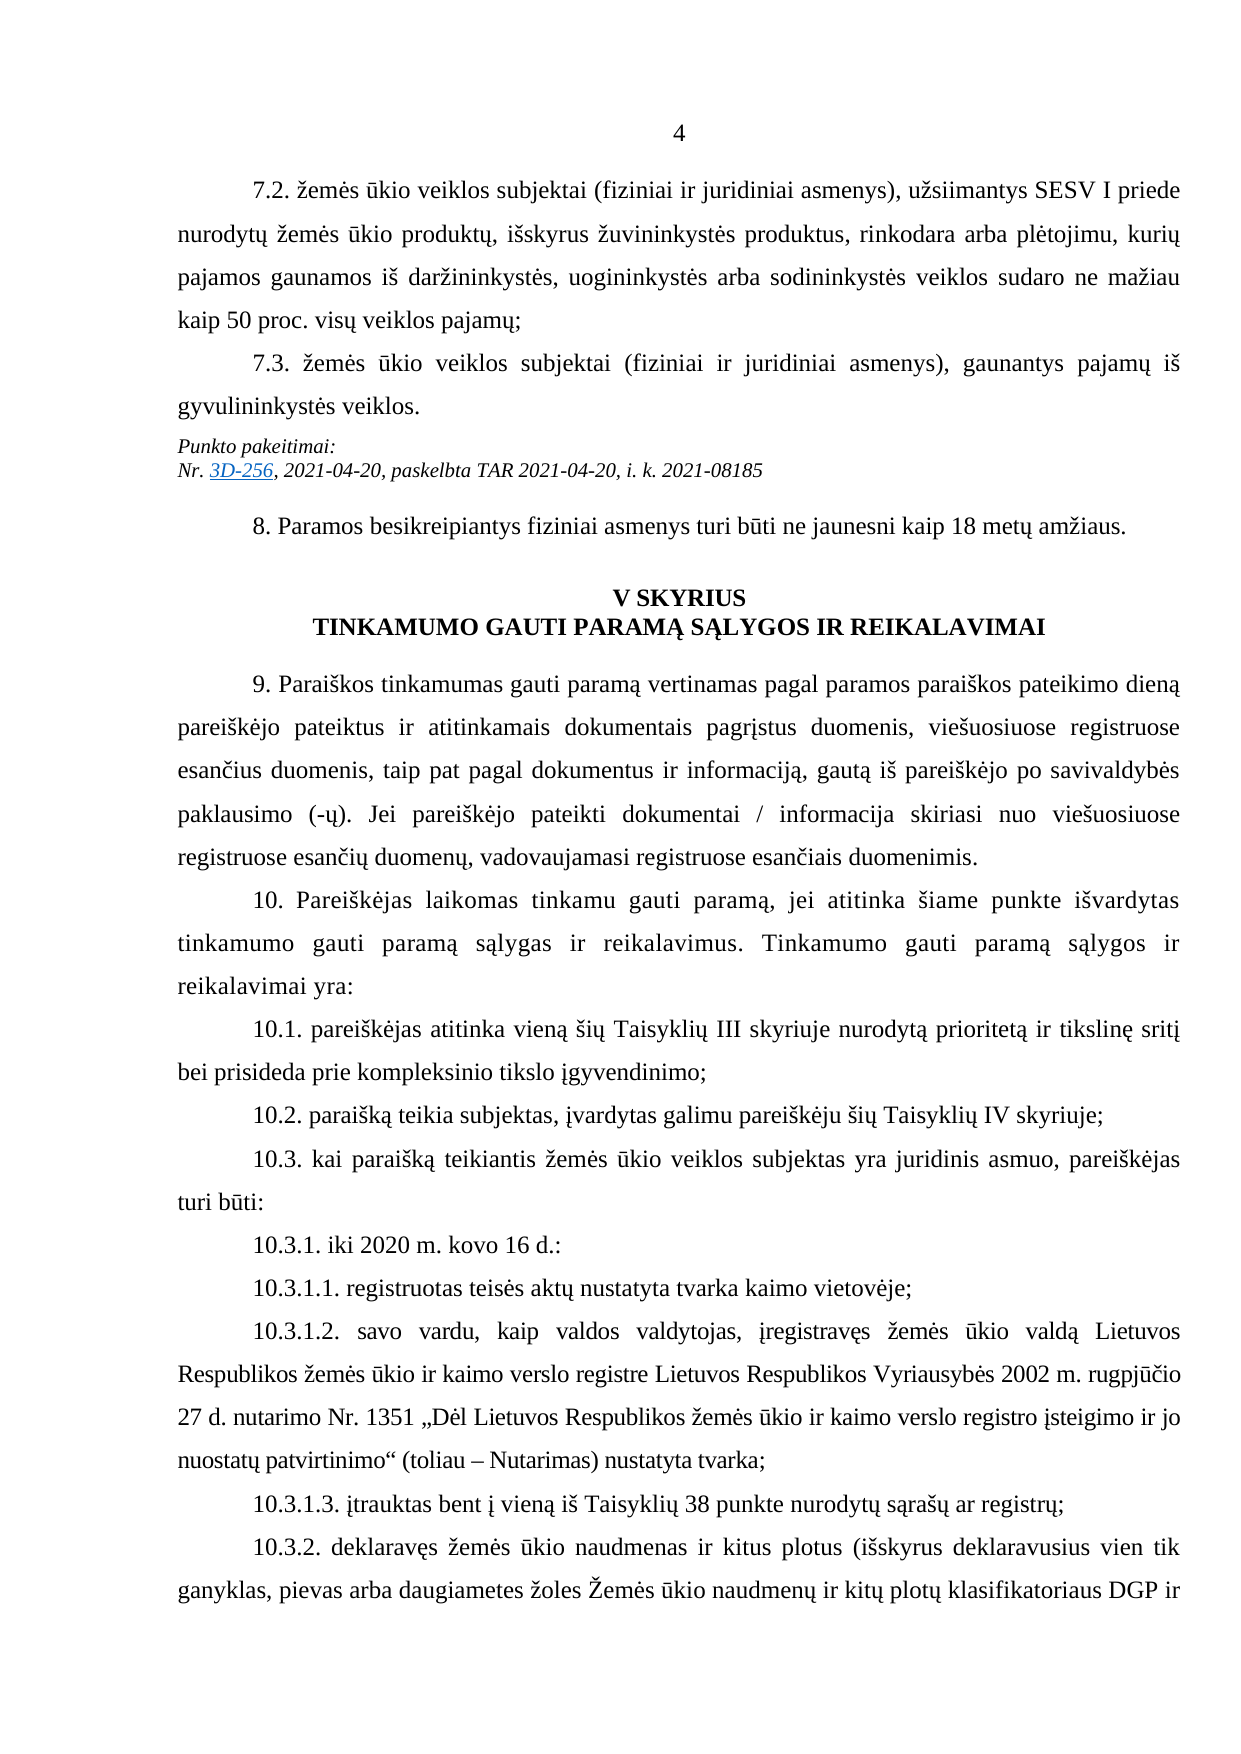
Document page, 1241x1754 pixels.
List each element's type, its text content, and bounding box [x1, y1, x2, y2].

text 8. Paramos besikreipiantys fiziniai asmenys turi būti ne jaunesni kaip 18 metų amžiaus. [177, 511, 1181, 540]
text 10.3. kai paraišką teikiantis žemės ūkio veiklos subjektas yra juridinis asmuo, pareiškėjas turi būti: [177, 1144, 1181, 1216]
text 10.3.2. deklaravęs žemės ūkio naudmenas ir kitus plotus (išskyrus deklaravusius vien tik ganyklas, pievas arba daugiametes žoles Žemės ūkio naudmenų ir kitų plotų klasifikatoriaus DGP ir [177, 1532, 1181, 1604]
text 10.2. paraišką teikia subjektas, įvardytas galimu pareiškėju šių Taisyklių IV skyriuje; [177, 1101, 1181, 1129]
text 7.2. žemės ūkio veiklos subjektai (fiziniai ir juridiniai asmenys), užsiimantys SESV I priede nurodytų žemės ūkio produktų, išskyrus žuvininkystės produktus, rinkodara arba plėtojimu, kurių pajamos gaunamos iš daržininkystės, uogininkystės arba sodininkystės veiklos sudaro ne mažiau kaip 50 proc. visų veiklos pajamų; [177, 176, 1181, 334]
text 10.3.1.1. registruotas teisės aktų nustatyta tvarka kaimo vietovėje; [177, 1273, 1181, 1302]
text 9. Paraiškos tinkamumas gauti paramą vertinamas pagal paramos paraiškos pateikimo dieną pareiškėjo pateiktus ir atitinkamais dokumentais pagrįstus duomenis, viešuosiuose registruose esančius duomenis, taip pat pagal dokumentus ir informaciją, gautą iš pareiškėjo po savivaldybės paklausimo (-ų). Jei pareiškėjo pateikti dokumentai / informacija skiriasi nuo viešuosiuose registruose esančių duomenų, vadovaujamasi registruose esančiais duomenimis. [177, 669, 1181, 871]
text V SKYRIUS [177, 583, 1181, 612]
text Nr. 3D-256, 2021-04-20, paskelbta TAR 2021-04-20, i. k. 2021-08185 [177, 458, 1181, 482]
text 10.3.1. iki 2020 m. kovo 16 d.: [177, 1230, 1181, 1259]
text 10.1. pareiškėjas atitinka vieną šių Taisyklių III skyriuje nurodytą prioritetą ir tikslinę sritį bei prisideda prie kompleksinio tikslo įgyvendinimo; [177, 1014, 1181, 1086]
text 7.3. žemės ūkio veiklos subjektai (fiziniai ir juridiniai asmenys), gaunantys pajamų iš gyvulininkystės veiklos. [177, 348, 1181, 420]
text 10.3.1.2. savo vardu, kaip valdos valdytojas, įregistravęs žemės ūkio valdą Lietuvos Respublikos žemės ūkio ir kaimo verslo registre Lietuvos Respublikos Vyriausybės 2002 m. rugpjūčio 27 d. nutarimo Nr. 1351 „Dėl Lietuvos Respublikos žemės ūkio ir kaimo verslo registro įsteigimo ir jo nuostatų patvirtinimo“ (toliau – Nutarimas) nustatyta tvarka; [177, 1316, 1181, 1474]
text TINKAMUMO GAUTI PARAMĄ SĄLYGOS IR REIKALAVIMAI [177, 612, 1181, 641]
text 10. Pareiškėjas laikomas tinkamu gauti paramą, jei atitinka šiame punkte išvardytas tinkamumo gauti paramą sąlygas ir reikalavimus. Tinkamumo gauti paramą sąlygos ir reikalavimai yra: [177, 885, 1181, 1000]
text 10.3.1.3. įtrauktas bent į vieną iš Taisyklių 38 punkte nurodytų sąrašų ar registrų; [177, 1489, 1181, 1517]
text Punkto pakeitimai: [177, 434, 1181, 458]
